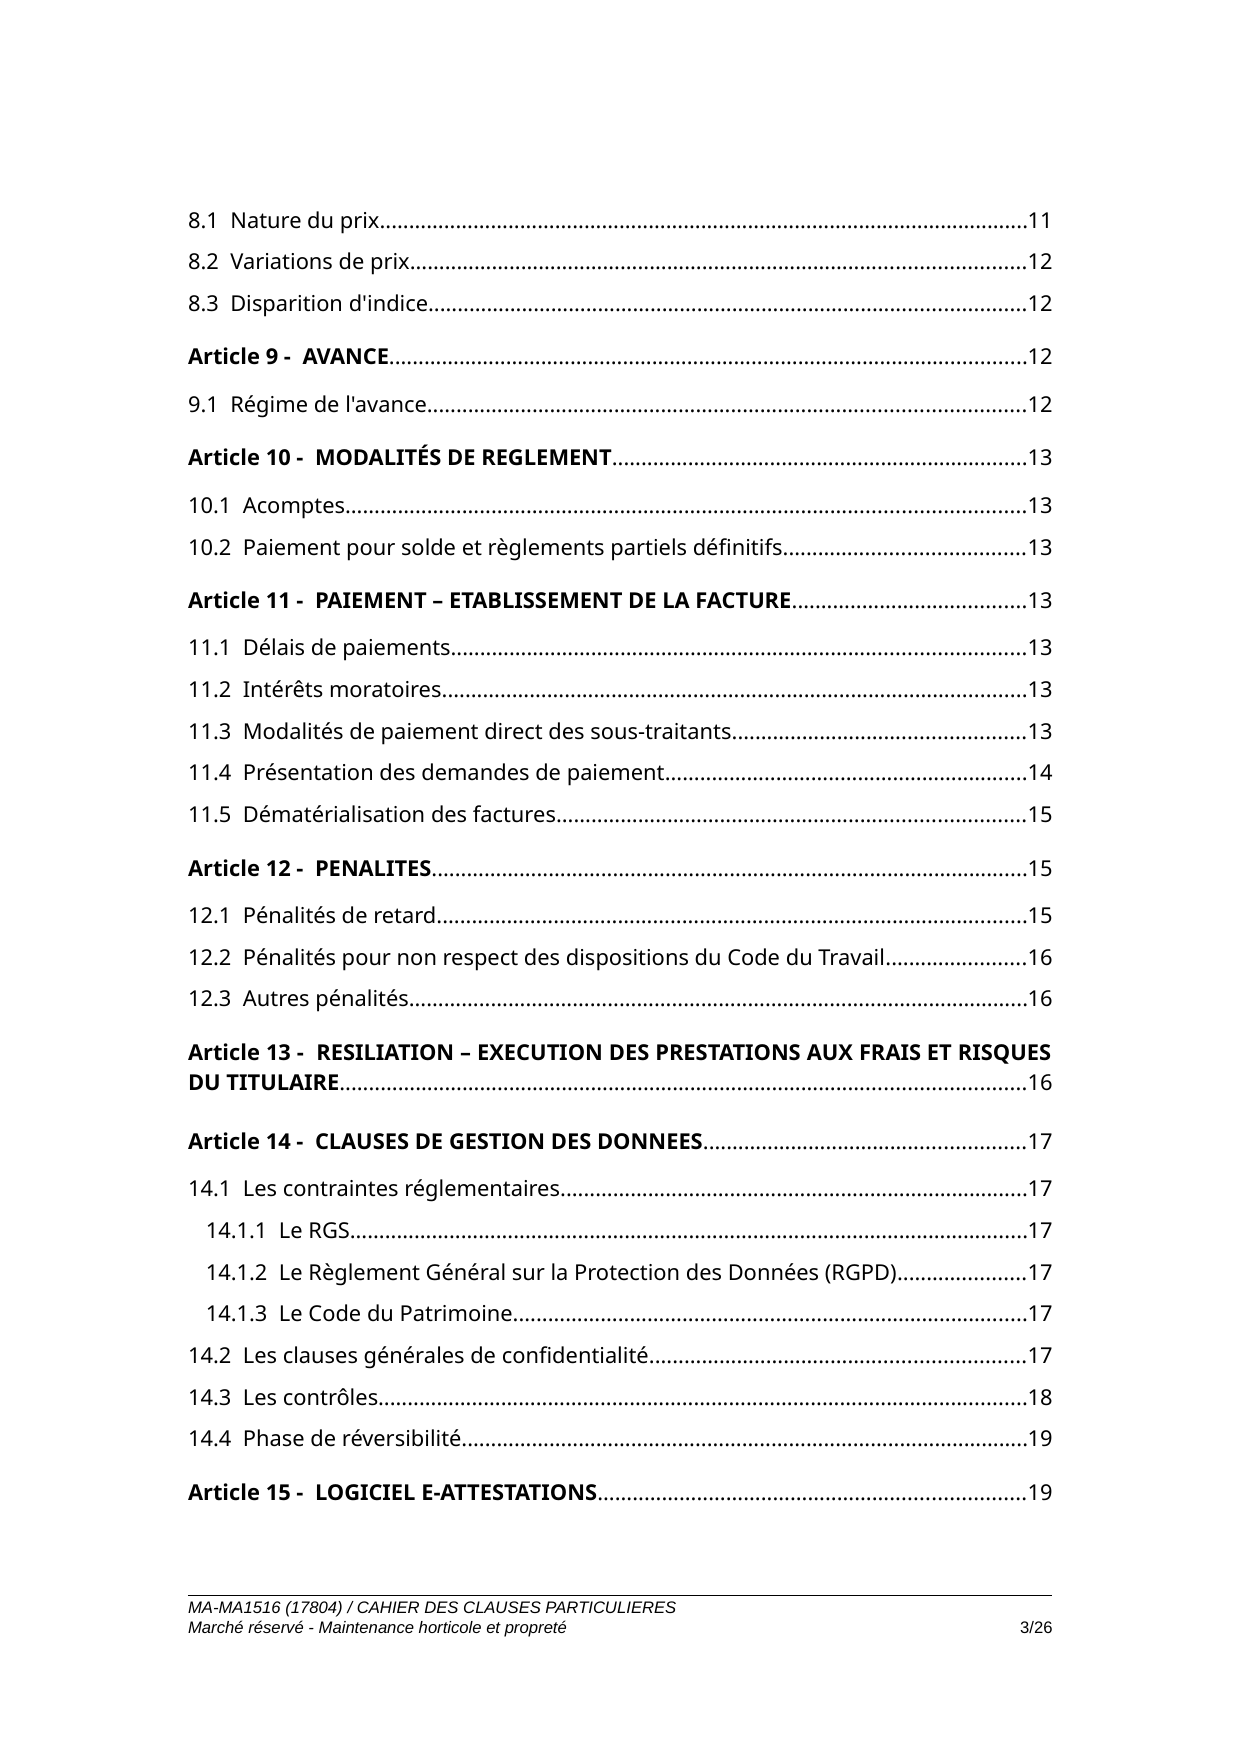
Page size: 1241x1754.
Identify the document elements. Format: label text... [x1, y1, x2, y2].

text 10.2 Paiement pour solde et règlements partiels définitifs 13 [188, 531, 1052, 561]
text 14.1.1 Le RGS 17 [206, 1215, 1052, 1245]
text 11.4 Présentation des demandes de paiement 14 [188, 757, 1052, 787]
text 14.3 Les contrôles 18 [188, 1382, 1052, 1411]
text Article 13 - RESILIATION – EXECUTION DES PRESTATIONS AUX FRAIS ET RISQUES DU TITULAIRE 16 [188, 1037, 1052, 1096]
text 9.1 Régime de l'avance 12 [188, 389, 1052, 419]
text 12.2 Pénalités pour non respect des dispositions du Code du Travail 16 [188, 942, 1052, 971]
text 11.3 Modalités de paiement direct des sous-traitants 13 [188, 716, 1052, 746]
text Article 15 - LOGICIEL E-ATTESTATIONS 19 [188, 1477, 1052, 1507]
text Article 14 - CLAUSES DE GESTION DES DONNEES 17 [188, 1126, 1052, 1156]
text 14.2 Les clauses générales de confidentialité 17 [188, 1340, 1052, 1370]
text 12.1 Pénalités de retard 15 [188, 900, 1052, 930]
text 14.1.3 Le Code du Patrimoine 17 [206, 1298, 1052, 1328]
text Article 10 - MODALITÉS DE REGLEMENT 13 [188, 442, 1052, 472]
text 8.3 Disparition d'indice 12 [188, 288, 1052, 318]
text 11.1 Délais de paiements 13 [188, 632, 1052, 662]
text 11.2 Intérêts moratoires 13 [188, 674, 1052, 704]
text Article 9 - AVANCE 12 [188, 341, 1052, 371]
text 8.1 Nature du prix 11 [188, 204, 1052, 234]
text 14.4 Phase de réversibilité 19 [188, 1423, 1052, 1453]
text Article 11 - PAIEMENT – ETABLISSEMENT DE LA FACTURE 13 [188, 585, 1052, 615]
text 12.3 Autres pénalités 16 [188, 983, 1052, 1013]
text 14.1.2 Le Règlement Général sur la Protection des Données (RGPD) 17 [206, 1257, 1052, 1286]
text 10.1 Acomptes 13 [188, 490, 1052, 519]
text 8.2 Variations de prix 12 [188, 246, 1052, 276]
text 14.1 Les contraintes réglementaires 17 [188, 1173, 1052, 1203]
text Article 12 - PENALITES 15 [188, 852, 1052, 882]
text 11.5 Dématérialisation des factures 15 [188, 799, 1052, 829]
